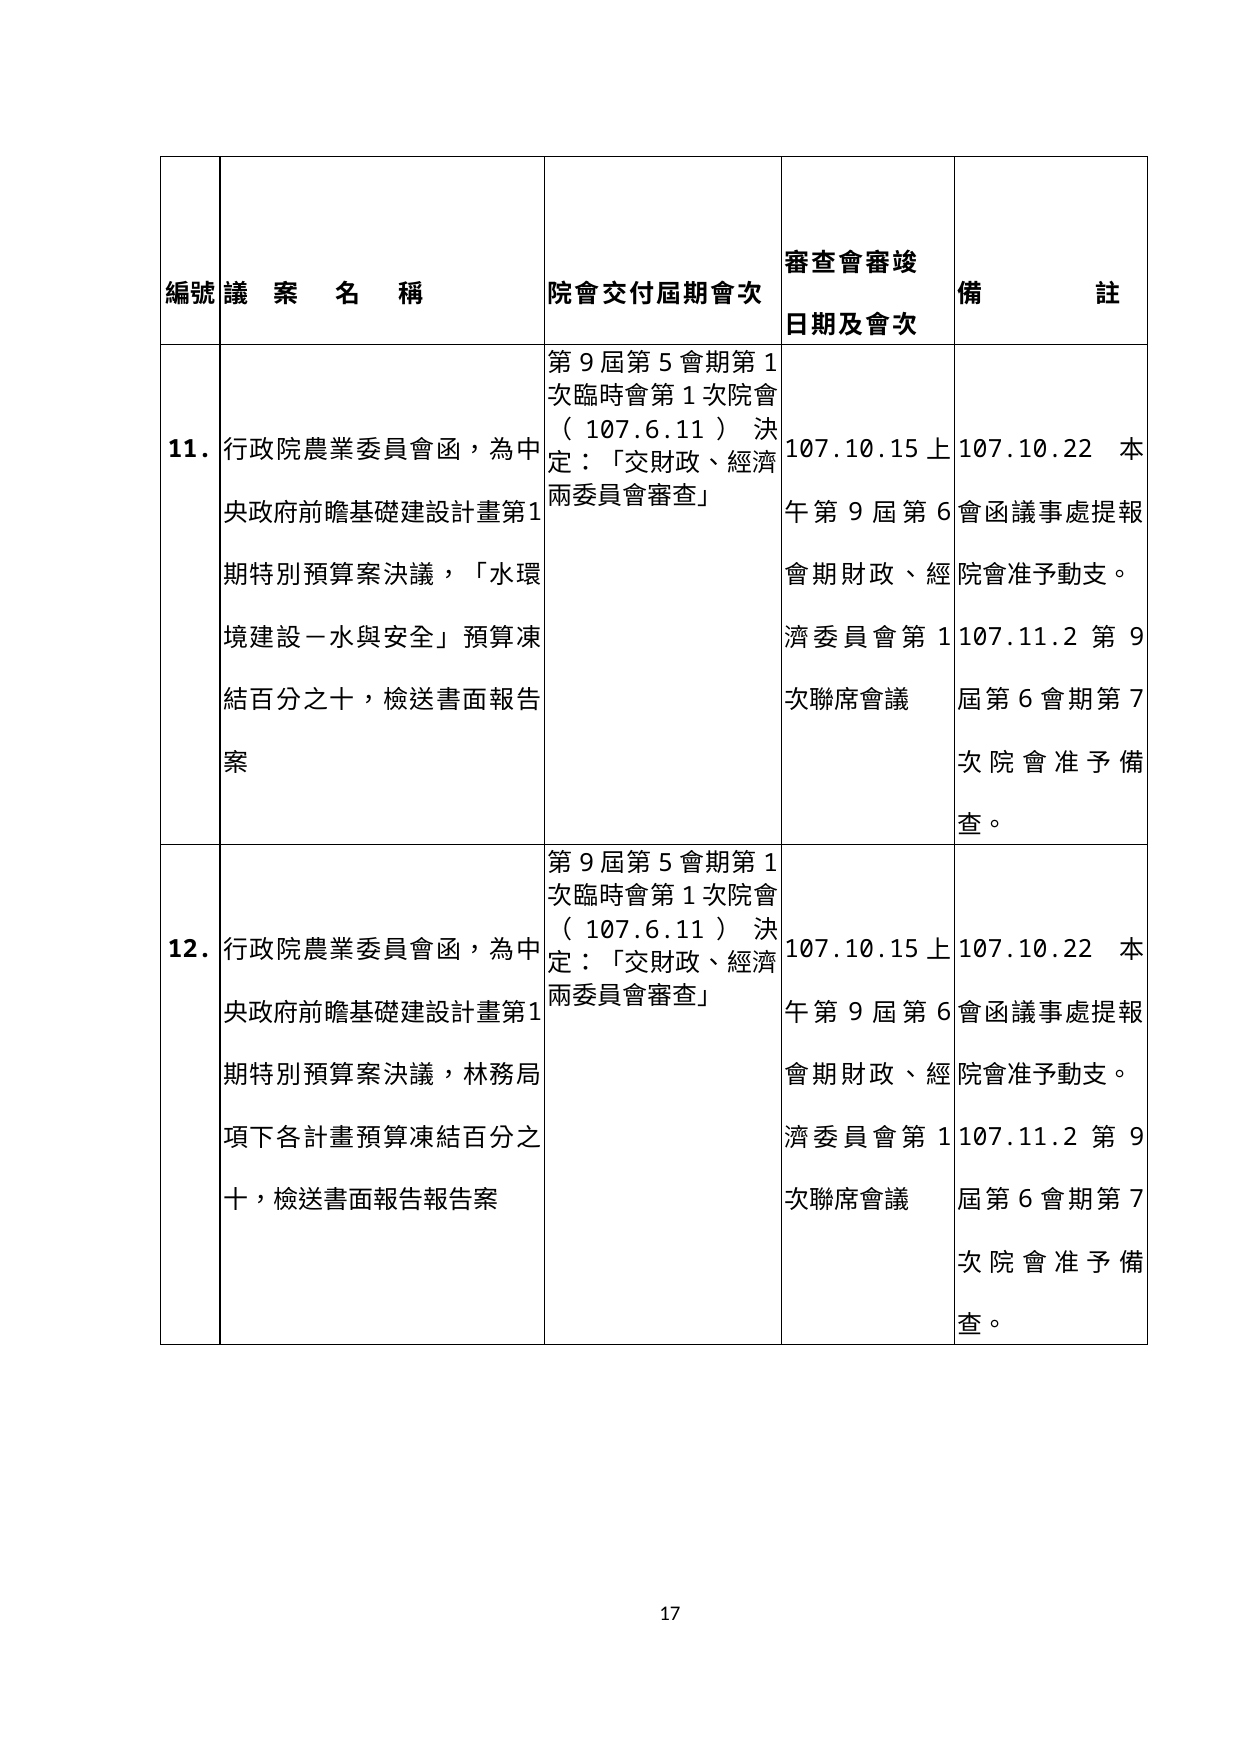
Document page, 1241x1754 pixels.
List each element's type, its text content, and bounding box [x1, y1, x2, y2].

table_header 審查會審竣 日期及會次 [782, 157, 954, 344]
table_cell 107.10.15上午第9屆第6會期財政、經濟委員會第1次聯席會議 [782, 845, 954, 1344]
table_header 議 案 名 稱 [221, 157, 544, 344]
table_cell 行政院農業委員會函，為中央政府前瞻基礎建設計畫第1期特別預算案決議，林務局項下各計畫預算凍結百分之十，檢送書面報告報告案 [221, 845, 544, 1344]
table_cell 107.10.22本會函議事處提報院會准予動支。 107.11.2第9屆第6會期第7次院會准予備查。 [955, 845, 1147, 1344]
table_header 備 註 [955, 157, 1147, 344]
table_cell 第9屆第5會期第1次臨時會第1次院會（107.6.11）決定：「交財政、經濟兩委員會審查」 [545, 845, 781, 1344]
table_header 編號 [161, 157, 219, 344]
table_cell 行政院農業委員會函，為中央政府前瞻基礎建設計畫第1期特別預算案決議，「水環境建設－水與安全」預算凍結百分之十，檢送書面報告案 [221, 345, 544, 844]
table_cell [161, 845, 219, 1344]
table_cell 107.10.15上午第9屆第6會期財政、經濟委員會第1次聯席會議 [782, 345, 954, 844]
table_header 院會交付屆期會次 [545, 157, 781, 344]
table_cell [161, 345, 219, 844]
table_cell 107.10.22本會函議事處提報院會准予動支。 107.11.2第9屆第6會期第7次院會准予備查。 [955, 345, 1147, 844]
table_cell 第9屆第5會期第1次臨時會第1次院會（107.6.11）決定：「交財政、經濟兩委員會審查」 [545, 345, 781, 844]
